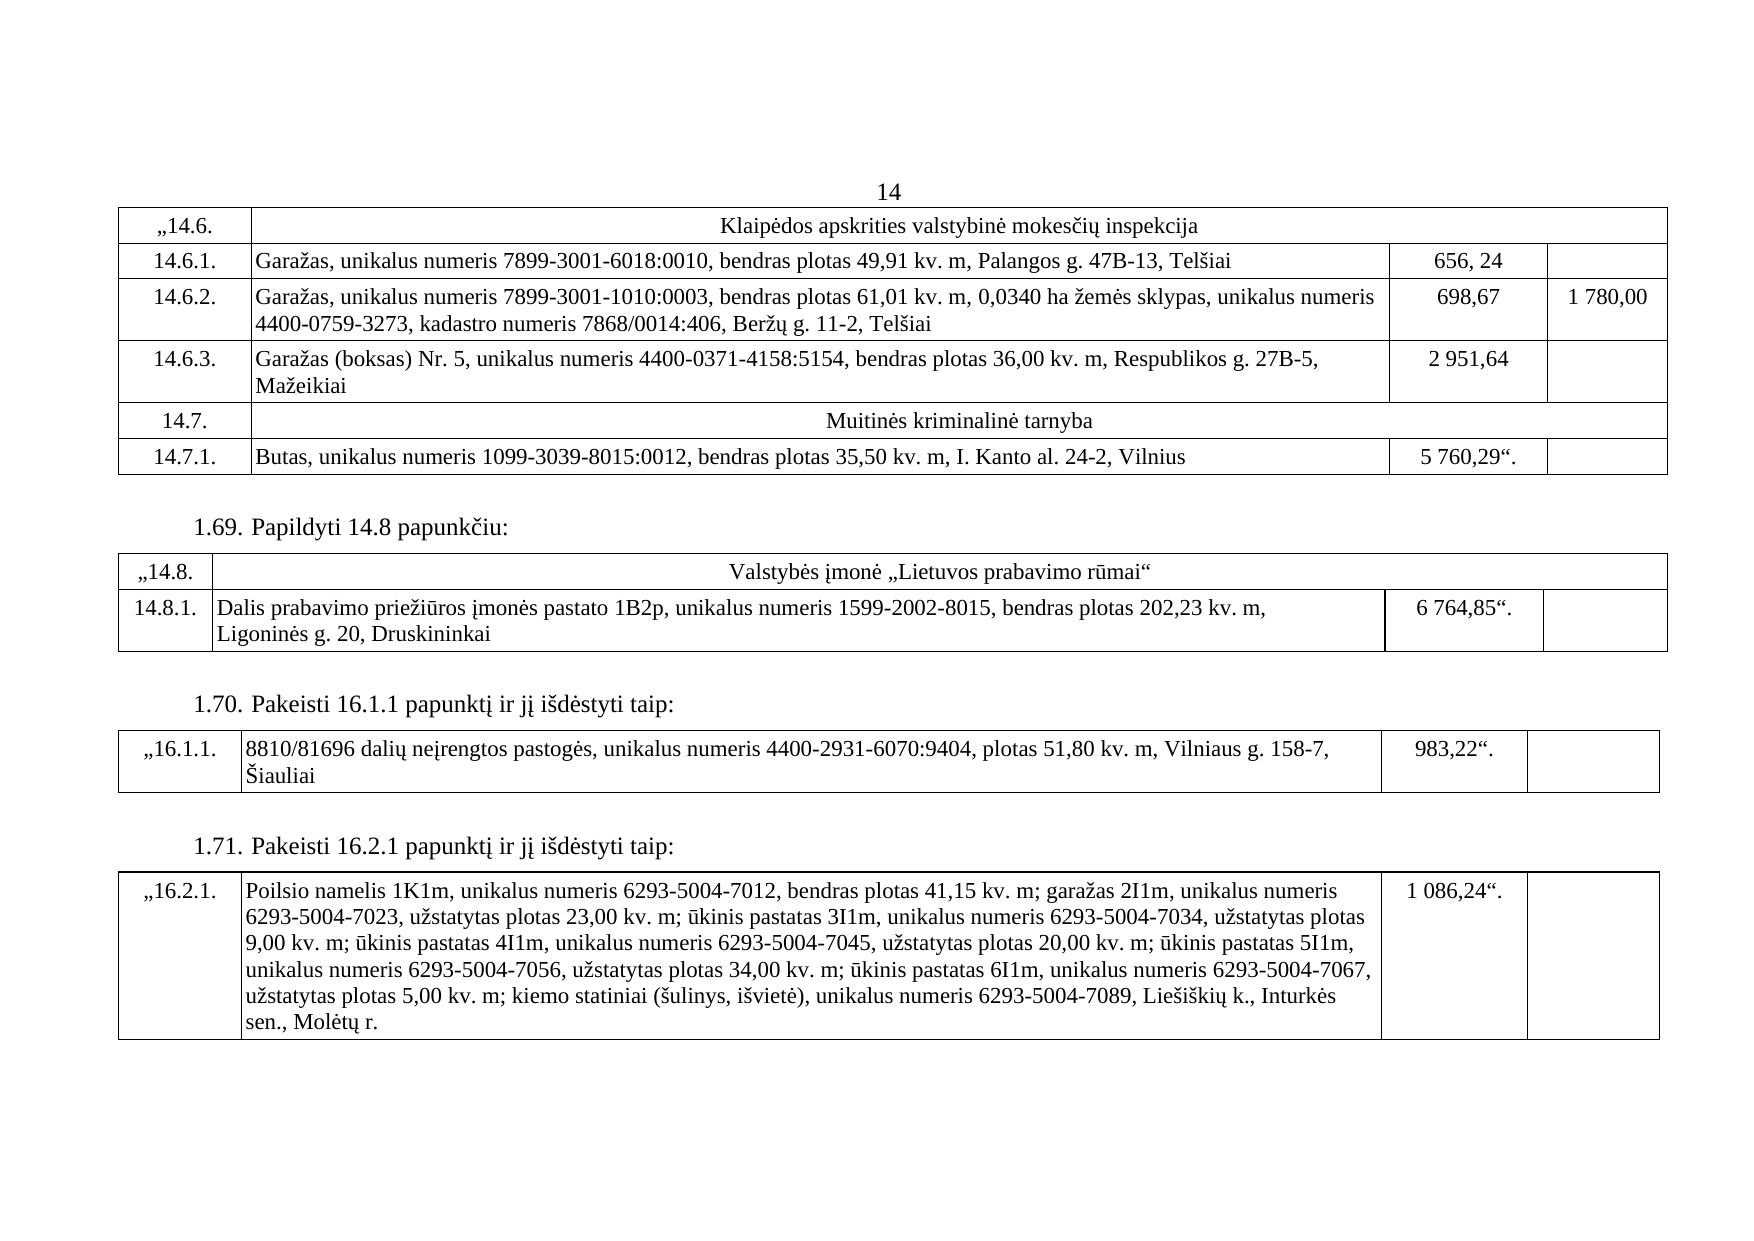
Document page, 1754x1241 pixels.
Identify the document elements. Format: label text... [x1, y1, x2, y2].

table_header Valstybės įmonė „Lietuvos prabavimo rūmai“ [213, 554, 1667, 589]
table_header Klaipėdos apskrities valstybinė mokesčių inspekcija [252, 208, 1667, 242]
table_header „14.8. [119, 554, 212, 589]
table_header „16.1.1. [119, 731, 241, 792]
table_cell Muitinės kriminalinė tarnyba [252, 403, 1667, 438]
table_header 8810/81696 dalių neįrengtos pastogės, unikalus numeris 4400-2931-6070:9404, plotas 51,80 kv. m, Vilniaus g. 158-7, Šiauliai [242, 731, 1381, 792]
table_header 1 086,24“. [1382, 873, 1527, 1039]
table_cell 5 760,29“. [1390, 439, 1547, 474]
table_header 983,22“. [1382, 731, 1527, 792]
table_cell 14.6.2. [119, 279, 251, 340]
table_cell Butas, unikalus numeris 1099-3039-8015:0012, bendras plotas 35,50 kv. m, I. Kanto al. 24-2, Vilnius [252, 439, 1389, 474]
table_cell [1544, 590, 1667, 651]
table_header Poilsio namelis 1K1m, unikalus numeris 6293-5004-7012, bendras plotas 41,15 kv. m; garažas 2I1m, unikalus numeris 6293-5004-7023, užstatytas plotas 23,00 kv. m; ūkinis pastatas 3I1m, unikalus numeris 6293-5004-7034, užstatytas plotas 9,00 kv. m; ūkinis pastatas 4I1m, unikalus numeris 6293-5004-7045, užstatytas plotas 20,00 kv. m; ūkinis pastatas 5I1m, unikalus numeris 6293-5004-7056, užstatytas plotas 34,00 kv. m; ūkinis pastatas 6I1m, unikalus numeris 6293-5004-7067, užstatytas plotas 5,00 kv. m; kiemo statiniai (šulinys, išvietė), unikalus numeris 6293-5004-7089, Liešiškių k., Inturkės sen., Molėtų r. [242, 873, 1381, 1039]
table_cell 656, 24 [1390, 244, 1547, 278]
table_cell [1548, 244, 1667, 278]
table_cell 698,67 [1390, 279, 1547, 340]
table_cell 14.7. [119, 403, 251, 438]
table_cell Garažas, unikalus numeris 7899-3001-6018:0010, bendras plotas 49,91 kv. m, Palangos g. 47B-13, Telšiai [252, 244, 1389, 278]
table_header „14.6. [119, 208, 251, 242]
text 1.69. Papildyti 14.8 papunkčiu: [118, 503, 1659, 541]
table_cell 14.7.1. [119, 439, 251, 474]
table_cell 1 780,00 [1548, 279, 1667, 340]
table_cell 6 764,85“. [1386, 590, 1543, 651]
table_cell 14.6.3. [119, 341, 251, 402]
table_cell Garažas, unikalus numeris 7899-3001-1010:0003, bendras plotas 61,01 kv. m, 0,0340 ha žemės sklypas, unikalus numeris 4400-0759-3273, kadastro numeris 7868/0014:406, Beržų g. 11-2, Telšiai [252, 279, 1389, 340]
table_header „16.2.1. [119, 873, 241, 1039]
table_header [1528, 873, 1659, 1039]
table_cell 14.6.1. [119, 244, 251, 278]
table_cell Garažas (boksas) Nr. 5, unikalus numeris 4400-0371-4158:5154, bendras plotas 36,00 kv. m, Respublikos g. 27B-5, Mažeikiai [252, 341, 1389, 402]
table_cell [1548, 341, 1667, 402]
table_cell 2 951,64 [1390, 341, 1547, 402]
table_cell 14.8.1. [119, 590, 212, 651]
text 1.71. Pakeisti 16.2.1 papunktį ir jį išdėstyti taip: [118, 822, 1659, 859]
text 1.70. Pakeisti 16.1.1 papunktį ir jį išdėstyti taip: [118, 681, 1659, 718]
table_cell [1548, 439, 1667, 474]
table_cell Dalis prabavimo priežiūros įmonės pastato 1B2p, unikalus numeris 1599-2002-8015, bendras plotas 202,23 kv. m, Ligoninės g. 20, Druskininkai [213, 590, 1384, 651]
table_header [1528, 731, 1659, 792]
